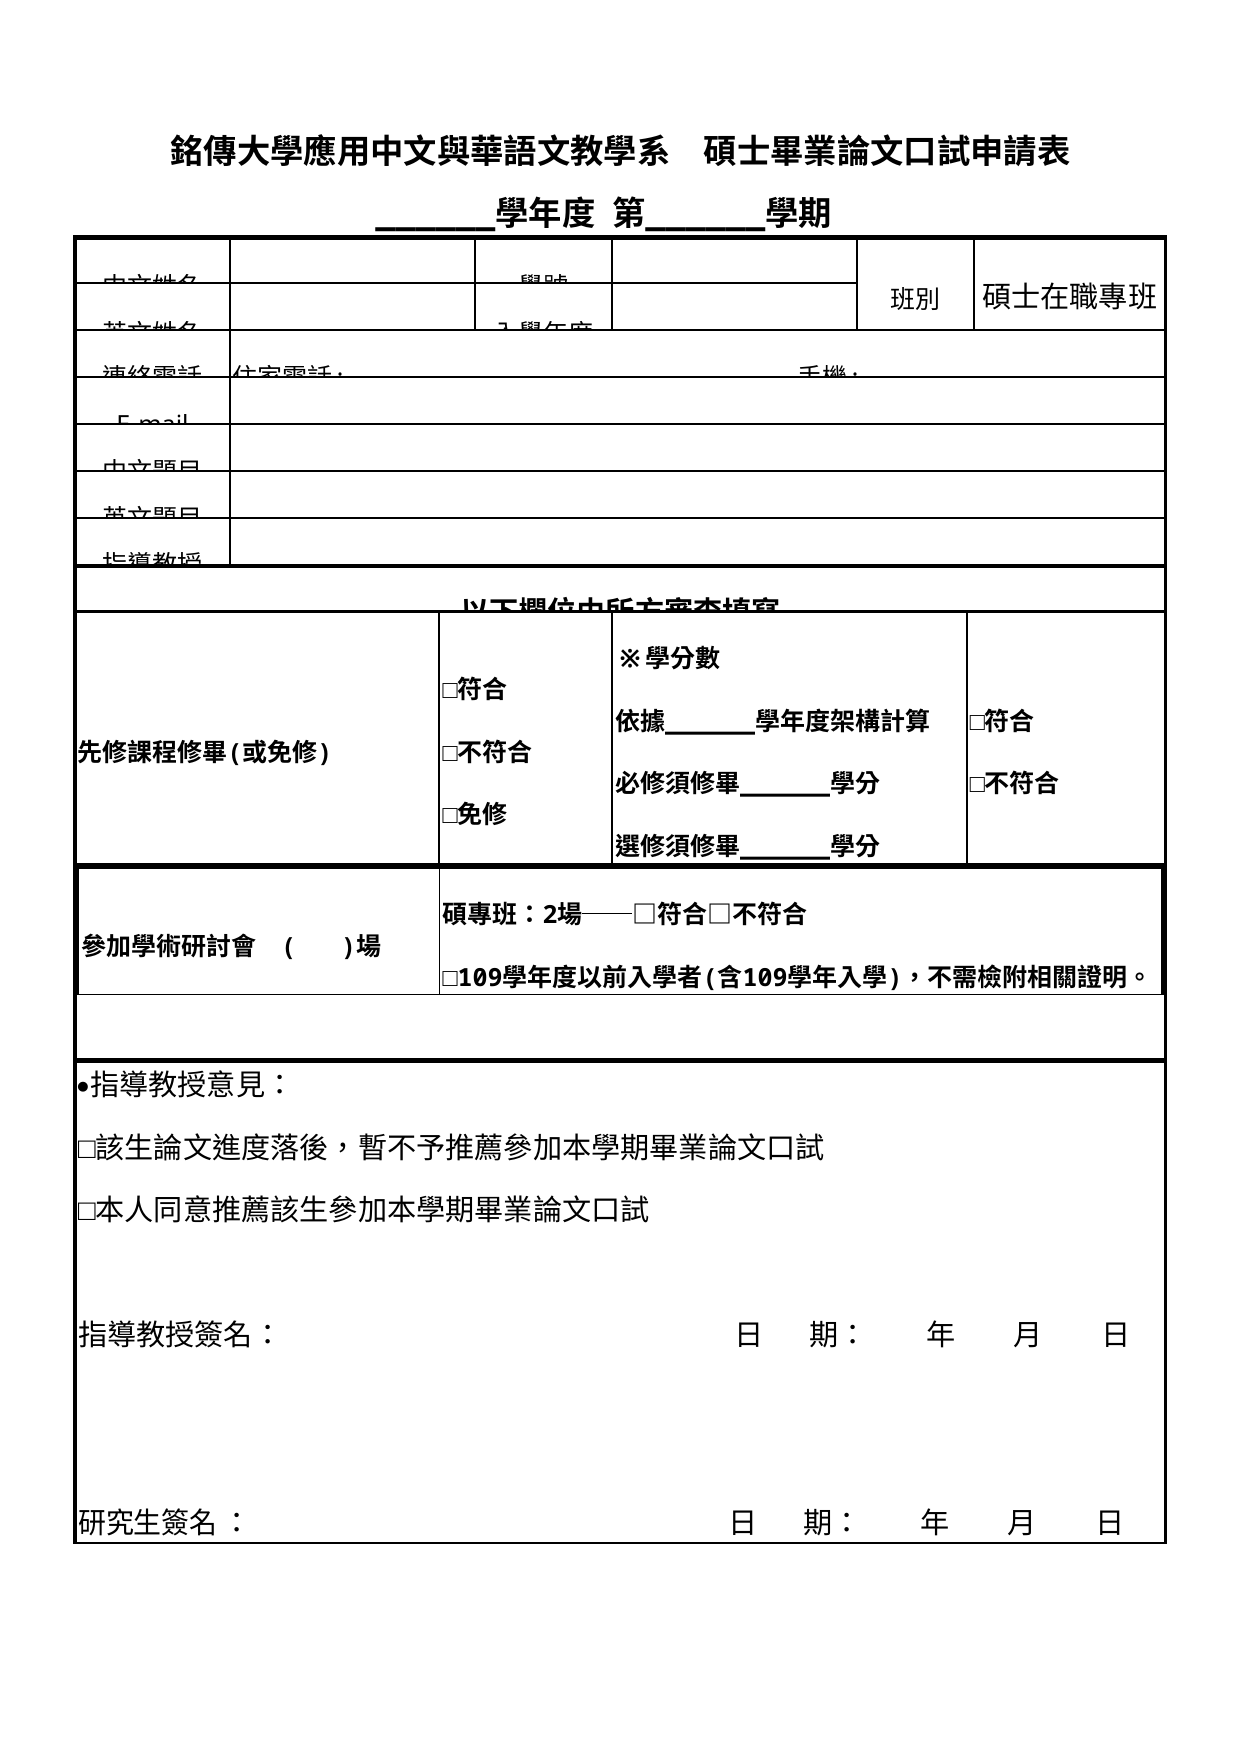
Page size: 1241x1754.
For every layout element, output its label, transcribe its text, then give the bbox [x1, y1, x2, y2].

table_header 碩士在職專班 [975, 240, 1164, 329]
table_cell 以下欄位由所方審查填寫 [77, 568, 1164, 610]
table_cell 英文姓名 [77, 284, 229, 329]
table_cell ※學分數 依據______學年度架構計算 必修須修畢______學分 選修須修畢______學分 [613, 613, 966, 862]
table_cell 住家電話: 手機: [231, 331, 1164, 376]
table_cell 指導教授意見： □該生論文進度落後，暫不予推薦參加本學期畢業論文口試 □本人同意推薦該生參加本學期畢業論文口試 指導教授簽名： 日期： 年 月 日 研究生簽名： 日期： 年 月 日 [77, 1063, 1164, 1542]
table_cell E-mail [77, 378, 229, 423]
table_header 中文姓名 [77, 240, 229, 282]
table_cell 英文題目 [77, 472, 229, 517]
table_cell 入學年度 [476, 284, 611, 329]
text 銘傳大學應用中文與華語文教學系 碩士畢業論文口試申請表 [75, 110, 1165, 173]
table_cell 先修課程修畢(或免修) [77, 613, 438, 862]
table_cell □符合 □不符合 [968, 613, 1164, 862]
table_header 參加學術研討會 ( )場 [79, 869, 439, 994]
table_cell 連絡電話 [77, 331, 229, 376]
table_cell 指導教授 [77, 519, 229, 563]
table_header 碩專班：2場──□符合□不符合 □109學年度以前入學者(含109學年入學)，不需檢附相關證明。 [440, 869, 1161, 994]
table_header [231, 240, 474, 282]
table_cell [613, 284, 856, 329]
table_cell [231, 519, 1164, 563]
table_cell [231, 378, 1164, 423]
text ______學年度 第______學期 [75, 173, 1165, 235]
table_cell [231, 472, 1164, 517]
table_cell [231, 425, 1164, 470]
table_cell 中文題目 [77, 425, 229, 470]
table_header [613, 240, 856, 282]
table_header 班別 [858, 240, 973, 329]
table_cell [77, 995, 1164, 1058]
table_cell [231, 284, 474, 329]
table_header 學號 [476, 240, 611, 282]
table_cell □符合 □不符合 □免修 [440, 613, 611, 862]
